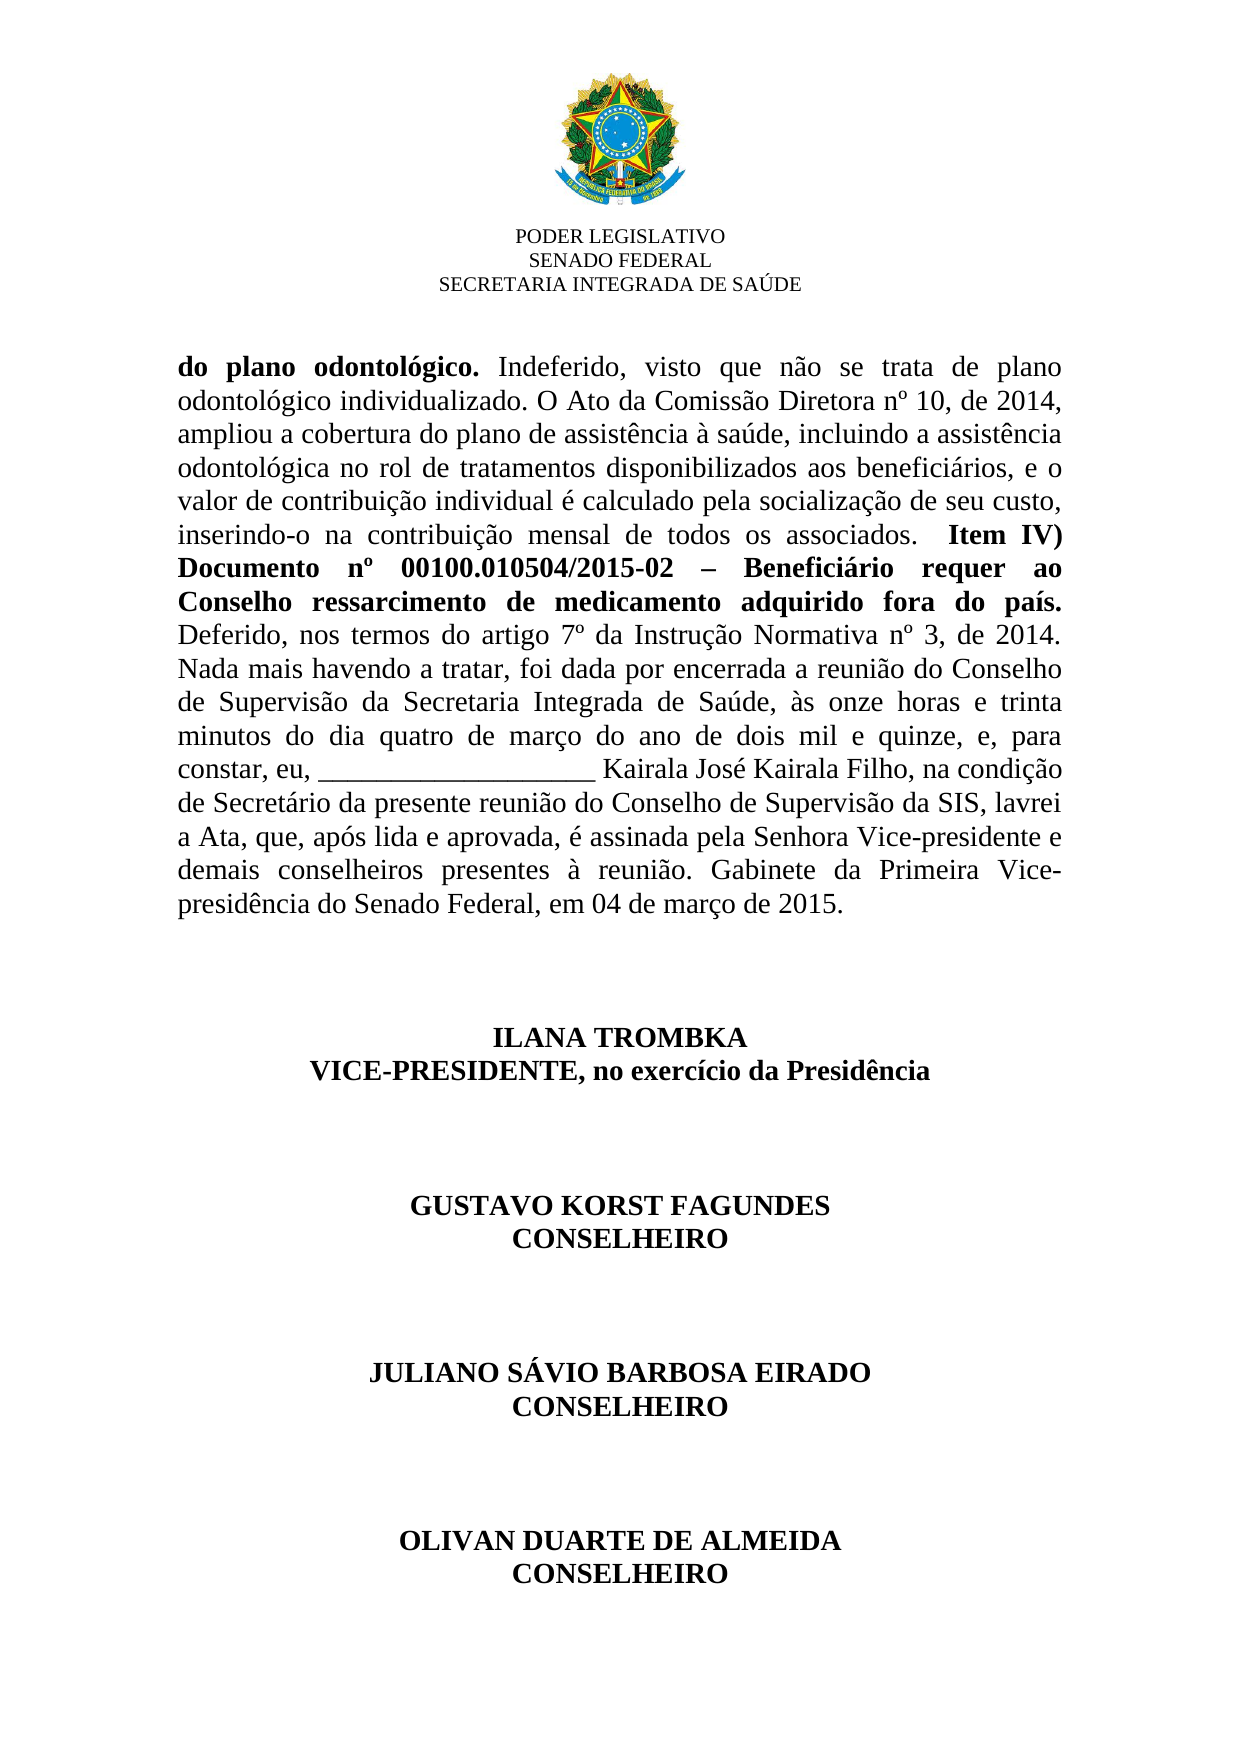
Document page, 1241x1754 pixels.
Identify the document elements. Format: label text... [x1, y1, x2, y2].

text VICE-PRESIDENTE, no exercício da Presidência [177, 1053, 1063, 1087]
text OLIVAN DUARTE DE ALMEIDA [177, 1523, 1063, 1557]
text JULIANO SÁVIO BARBOSA EIRADO [177, 1355, 1063, 1389]
text GUSTAVO KORST FAGUNDES [177, 1188, 1063, 1221]
text CONSELHEIRO [177, 1389, 1063, 1422]
text ILANA TROMBKA [177, 1020, 1063, 1053]
text CONSELHEIRO [177, 1221, 1063, 1255]
text do plano odontológico. Indeferido, visto que não se trata de plano odontológico individualizado. O Ato da Comissão Diretora nº 10, de 2014, ampliou a cobertura do plano de assistência à saúde, incluindo a assistência odontológica no rol de tratamentos disponibilizados aos beneficiários, e o valor de contribuição individual é calculado pela socialização de seu custo, inserindo-o na contribuição mensal de todos os associados. Item IV) Documento nº 00100.010504/2015-02 – Beneficiário requer ao Conselho ressarcimento de medicamento adquirido fora do país. Deferido, nos termos do artigo 7º da Instrução Normativa nº 3, de 2014. Nada mais havendo a tratar, foi dada por encerrada a reunião do Conselho de Supervisão da Secretaria Integrada de Saúde, às onze horas e trinta minutos do dia quatro de março do ano de dois mil e quinze, e, para constar, eu, ___________________ Kairala José Kairala Filho, na condição de Secretário da presente reunião do Conselho de Supervisão da SIS, lavrei a Ata, que, após lida e aprovada, é assinada pela Senhora Vice-presidente e demais conselheiros presentes à reunião. Gabinete da Primeira Vice-presidência do Senado Federal, em 04 de março de 2015. [177, 349, 1063, 919]
text CONSELHEIRO [177, 1557, 1063, 1590]
